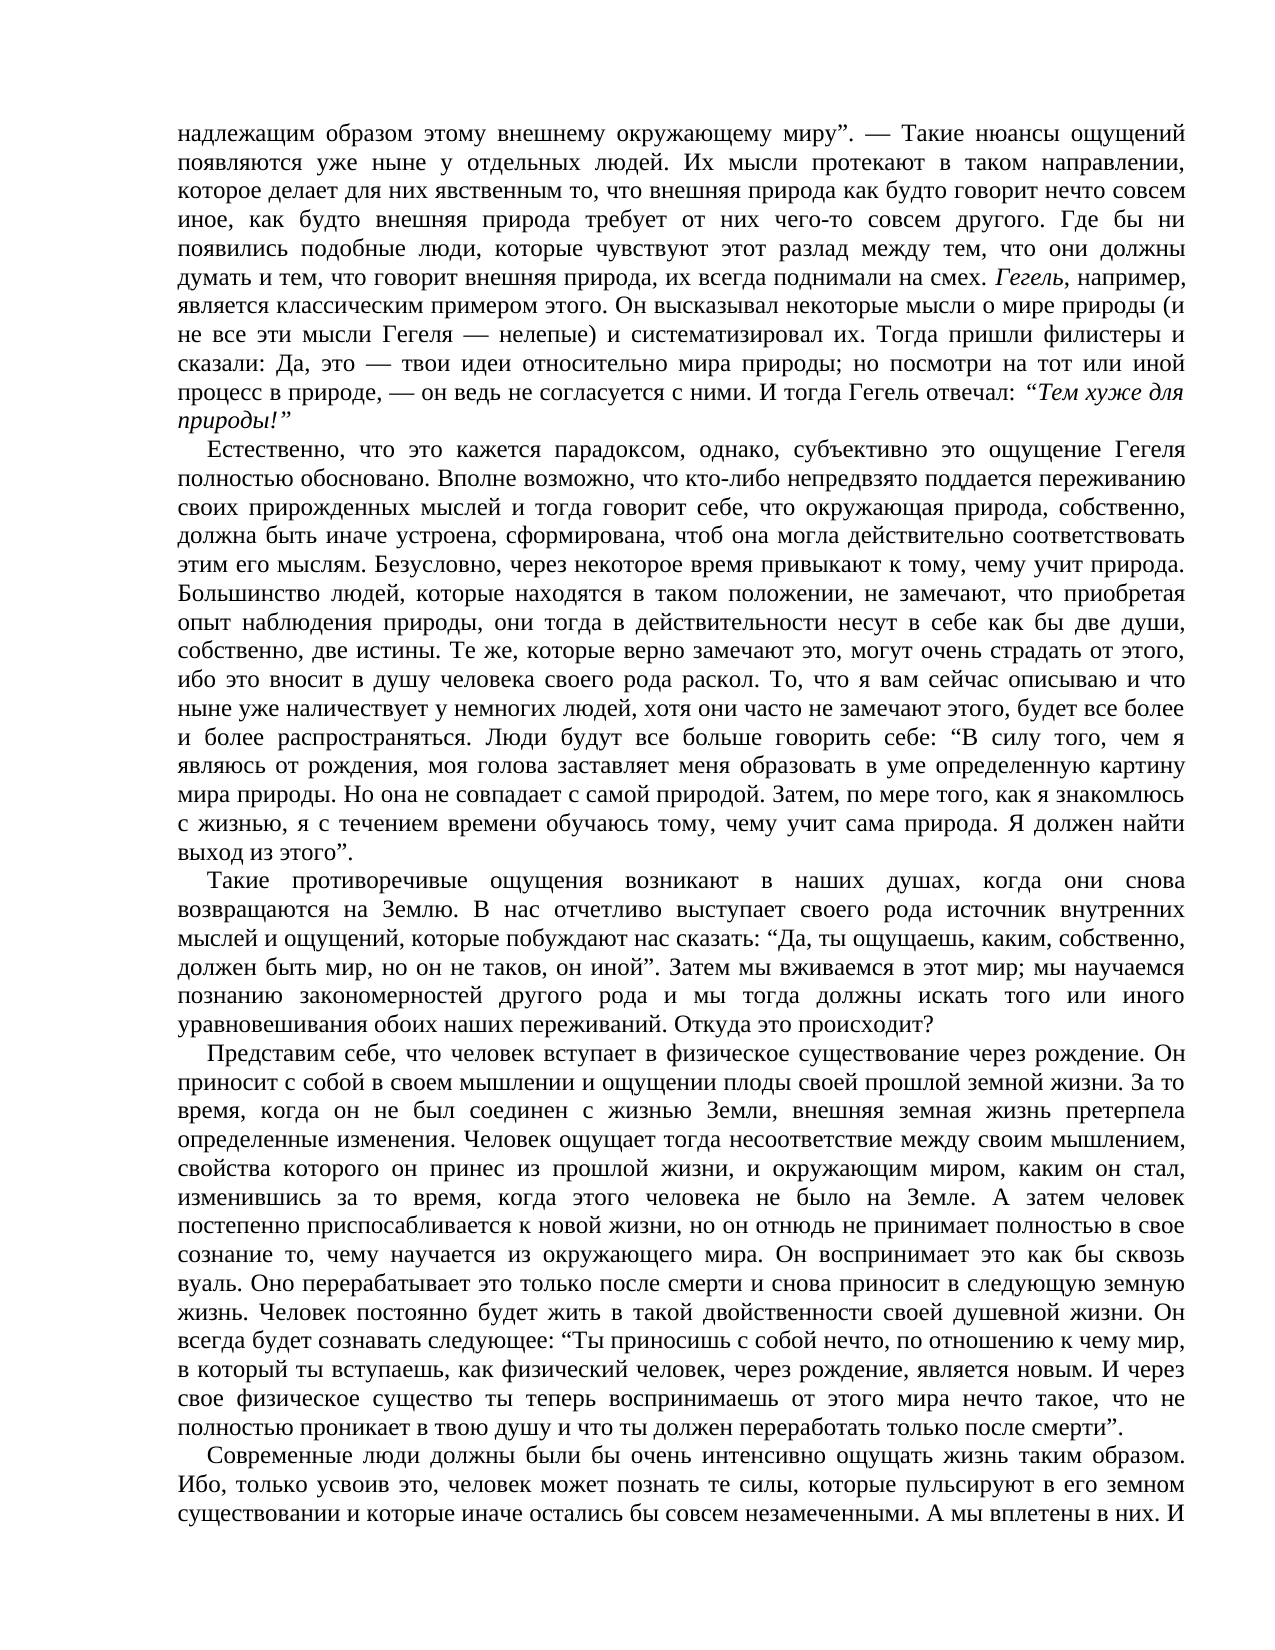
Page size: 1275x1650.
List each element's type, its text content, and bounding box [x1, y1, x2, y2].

text Естественно, что это кажется парадоксом, однако, субъективно это ощущение Гегеля полностью обосновано. Вполне возможно, что кто-либо непредвзято поддается переживанию своих прирожденных мыслей и тогда говорит себе, что окружающая природа, собственно, должна быть иначе устроена, сформирована, чтоб она могла действительно соответствовать этим его мыслям. Безусловно, через некоторое время привыкают к тому, чему учит природа. Большинство людей, которые находятся в таком положении, не замечают, что приобретая опыт наблюдения природы, они тогда в действительности несут в себе как бы две души, собственно, две истины. Те же, которые верно замечают это, могут очень страдать от этого, ибо это вносит в душу человека своего рода раскол. То, что я вам сейчас описываю и что ныне уже наличествует у немногих людей, хотя они часто не замечают этого, будет все более и более распространяться. Люди будут все больше говорить себе: “В силу того, чем я являюсь от рождения, моя голова заставляет меня образовать в уме определенную картину мира природы. Но она не совпадает с самой природой. Затем, по мере того, как я знакомлюсь с жизнью, я с течением времени обучаюсь тому, чему учит сама природа. Я должен найти выход из этого”. [177, 434, 1186, 866]
text Представим себе, что человек вступает в физическое существование через рождение. Он приносит с собой в своем мышлении и ощущении плоды своей прошлой земной жизни. За то время, когда он не был соединен с жизнью Земли, внешняя земная жизнь претерпела определенные изменения. Человек ощущает тогда несоответствие между своим мышлением, свойства которого он принес из прошлой жизни, и окружающим миром, каким он стал, изменившись за то время, когда этого человека не было на Земле. А затем человек постепенно приспосабливается к новой жизни, но он отнюдь не принимает полностью в свое сознание то, чему научается из окружающего мира. Он воспринимает это как бы сквозь вуаль. Оно перерабатывает это только после смерти и снова приносит в следующую земную жизнь. Человек постоянно будет жить в такой двойственности своей душевной жизни. Он всегда будет сознавать следующее: “Ты приносишь с собой нечто, по отношению к чему мир, в который ты вступаешь, как физический человек, через рождение, является новым. И через свое физическое существо ты теперь воспринимаешь от этого мира нечто такое, что не полностью проникает в твою душу и что ты должен переработать только после смерти”. [177, 1038, 1186, 1441]
text Современные люди должны были бы очень интенсивно ощущать жизнь таким образом. Ибо, только усвоив это, человек может познать те силы, которые пульсируют в его земном существовании и которые иначе остались бы совсем незамеченными. А мы вплетены в них. И [177, 1441, 1186, 1527]
text Такие противоречивые ощущения возникают в наших душах, когда они снова возвращаются на Землю. В нас отчетливо выступает своего рода источник внутренних мыслей и ощущений, которые побуждают нас сказать: “Да, ты ощущаешь, каким, собственно, должен быть мир, но он не таков, он иной”. Затем мы вживаемся в этот мир; мы научаемся познанию закономерностей другого рода и мы тогда должны искать того или иного уравновешивания обоих наших переживаний. Откуда это происходит? [177, 866, 1186, 1038]
text надлежащим образом этому внешнему окружающему миру”. — Такие нюансы ощущений появляются уже ныне у отдельных людей. Их мысли протекают в таком направлении, которое делает для них явственным то, что внешняя природа как будто говорит нечто совсем иное, как будто внешняя природа требует от них чего-то совсем другого. Где бы ни появились подобные люди, которые чувствуют этот разлад между тем, что они должны думать и тем, что говорит внешняя природа, их всегда поднимали на смех. Гегель, например, является классическим примером этого. Он высказывал некоторые мысли о мире природы (и не все эти мысли Гегеля — нелепые) и систематизировал их. Тогда пришли филистеры и сказали: Да, это — твои идеи относительно мира природы; но посмотри на тот или иной процесс в природе, — он ведь не согласуется с ними. И тогда Гегель отвечал: “Тем хуже для природы!” [177, 118, 1186, 434]
